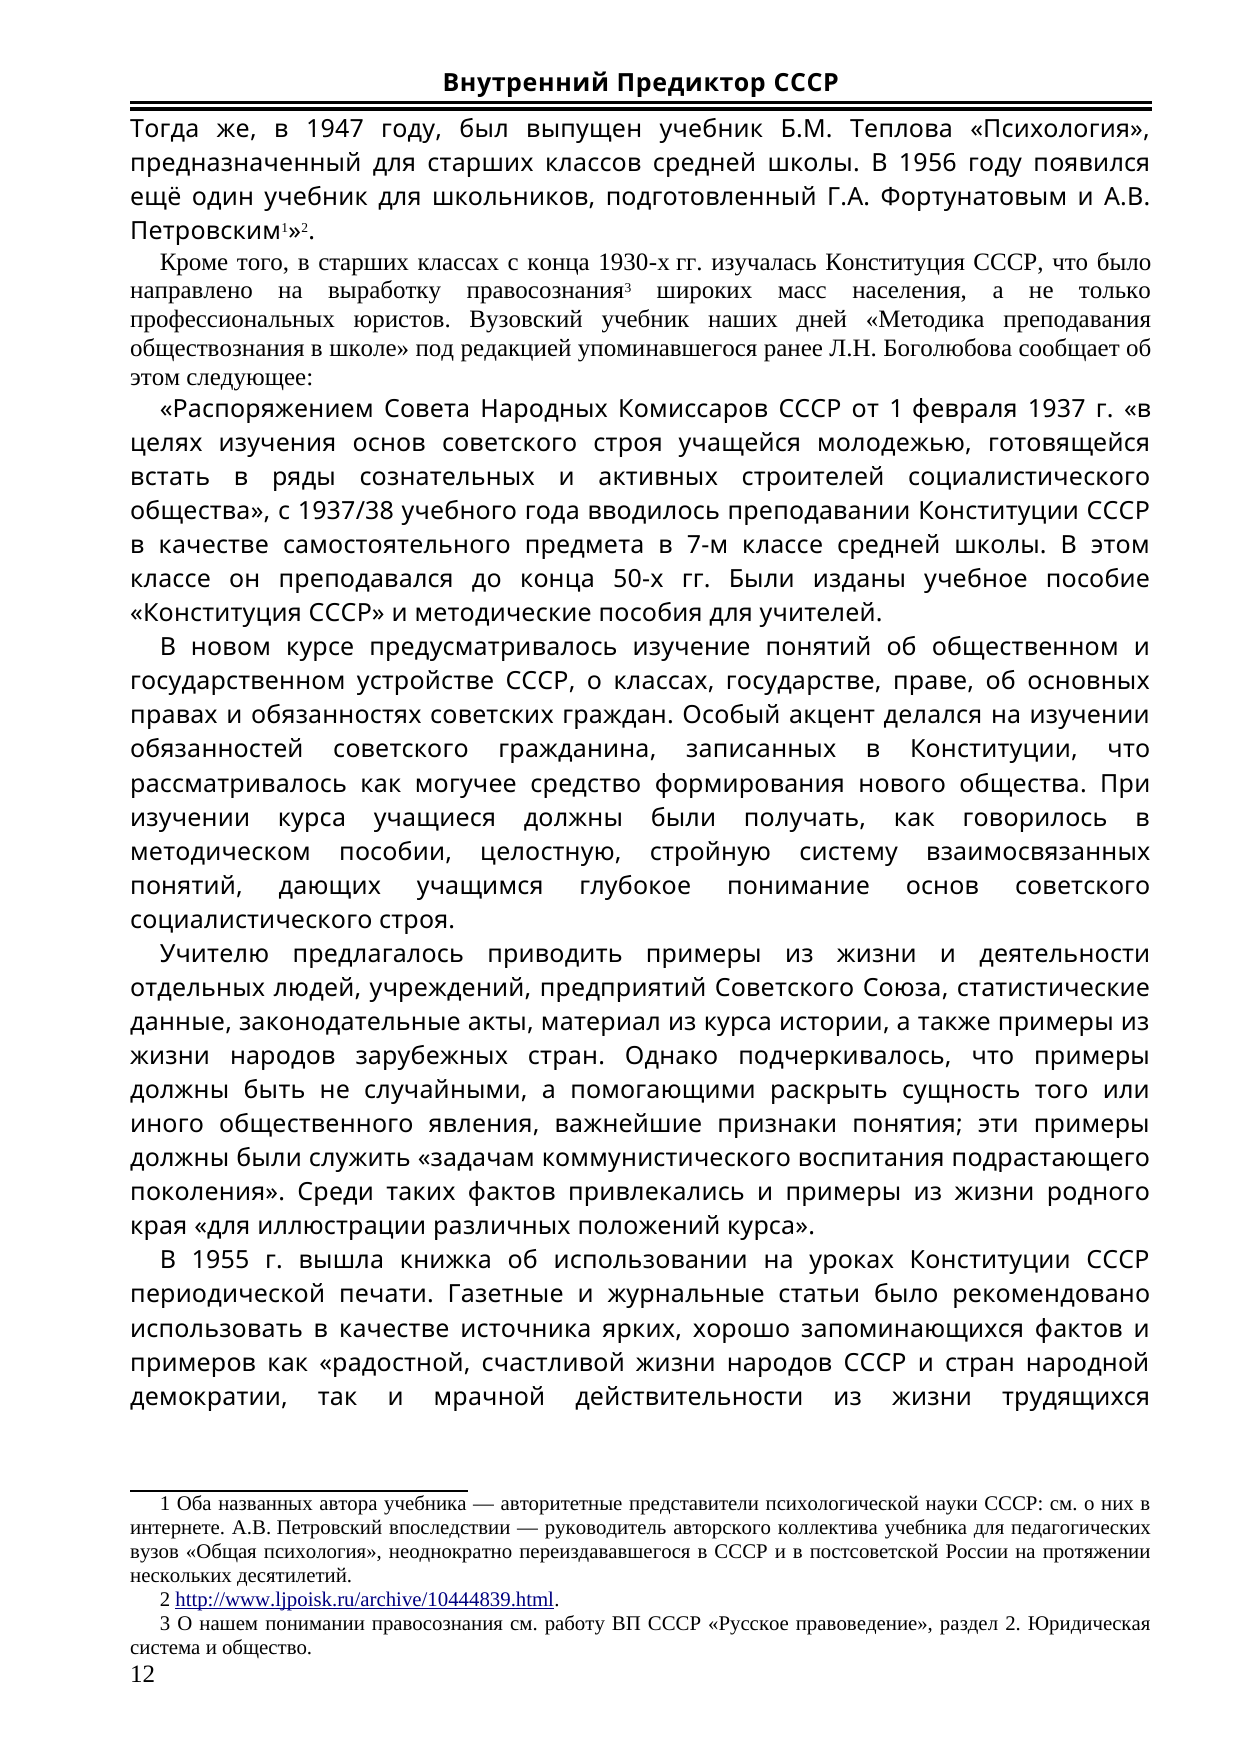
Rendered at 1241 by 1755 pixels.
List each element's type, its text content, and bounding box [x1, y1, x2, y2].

text http://www.ljpoisk.ru/archive/10444839.html. [130, 1587, 1152, 1611]
text Кроме того, в старших классах с конца 1930‑х гг. изучалась Конституция СССР, что было направлено на выработку правосознания широких масс населения, а не только профессиональных юристов. Вузовский учебник наших дней «Методика преподавания обществознания в школе» под редакцией упоминавшегося ранее Л.Н. Боголюбова сообщает об этом следующее: [130, 247, 1152, 391]
text «Распоряжением Совета Народных Комиссаров СССР от 1 февраля 1937 г. «в целях изучения основ советского строя учащейся молодежью, готовящейся встать в ряды сознательных и активных строителей социалистического общества», с 1937/38 учебного года вводилось преподавании Конституции СССР в качестве самостоятельного предмета в 7-м классе средней школы. В этом классе он преподавался до конца 50-х гг. Были изданы учебное пособие «Конституция СССР» и методические пособия для учителей. [130, 391, 1152, 629]
text Оба названных автора учебника — авторитетные представители психологической науки СССР: см. о них в интернете. А.В. Петровский впоследствии — руководитель авторского коллектива учебника для педагогических вузов «Общая психология», неоднократно переиздававшегося в СССР и в постсоветской России на протяжении нескольких десятилетий. [130, 1491, 1152, 1587]
text О нашем понимании правосознания см. работу ВП СССР «Русское правоведение», раздел 2. Юридическая система и общество. [130, 1611, 1152, 1659]
text Учителю предлагалось приводить примеры из жизни и деятельности отдельных людей, учреждений, предприятий Советского Союза, статистические данные, законодательные акты, материал из курса истории, а также примеры из жизни народов зарубежных стран. Однако подчеркивалось, что примеры должны быть не случайными, а помогающими раскрыть сущность того или иного общественного явления, важнейшие признаки понятия; эти примеры должны были служить «задачам коммунистического воспитания подрастающего поколения». Среди таких фактов привлекались и примеры из жизни родного края «для иллюстрации различных положений курса». [130, 936, 1152, 1242]
text В 1955 г. вышла книжка об использовании на уроках Конституции СССР периодической печати. Газетные и журнальные статьи было рекомендовано использовать в качестве источника ярких, хорошо запоминающихся фактов и примеров как «радостной, счастливой жизни народов СССР и стран народной демократии, так и мрачной действительности из жизни трудящихся [130, 1242, 1152, 1412]
text Тогда же, в 1947 году, был выпущен учебник Б.М. Теплова «Психология», предназначенный для старших классов средней школы. В 1956 году появился ещё один учебник для школьников, подготовленный Г.А. Фортунатовым и А.В. Петровским». [130, 111, 1152, 247]
text В новом курсе предусматривалось изучение понятий об общественном и государственном устройстве СССР, о классах, государстве, праве, об основных правах и обязанностях советских граждан. Особый акцент делался на изучении обязанностей советского гражданина, записанных в Конституции, что рассматривалось как могучее средство формирования нового общества. При изучении курса учащиеся должны были получать, как говорилось в методическом пособии, целостную, стройную систему взаимосвязанных понятий, дающих учащимся глубокое понимание основ советского социалистического строя. [130, 629, 1152, 936]
